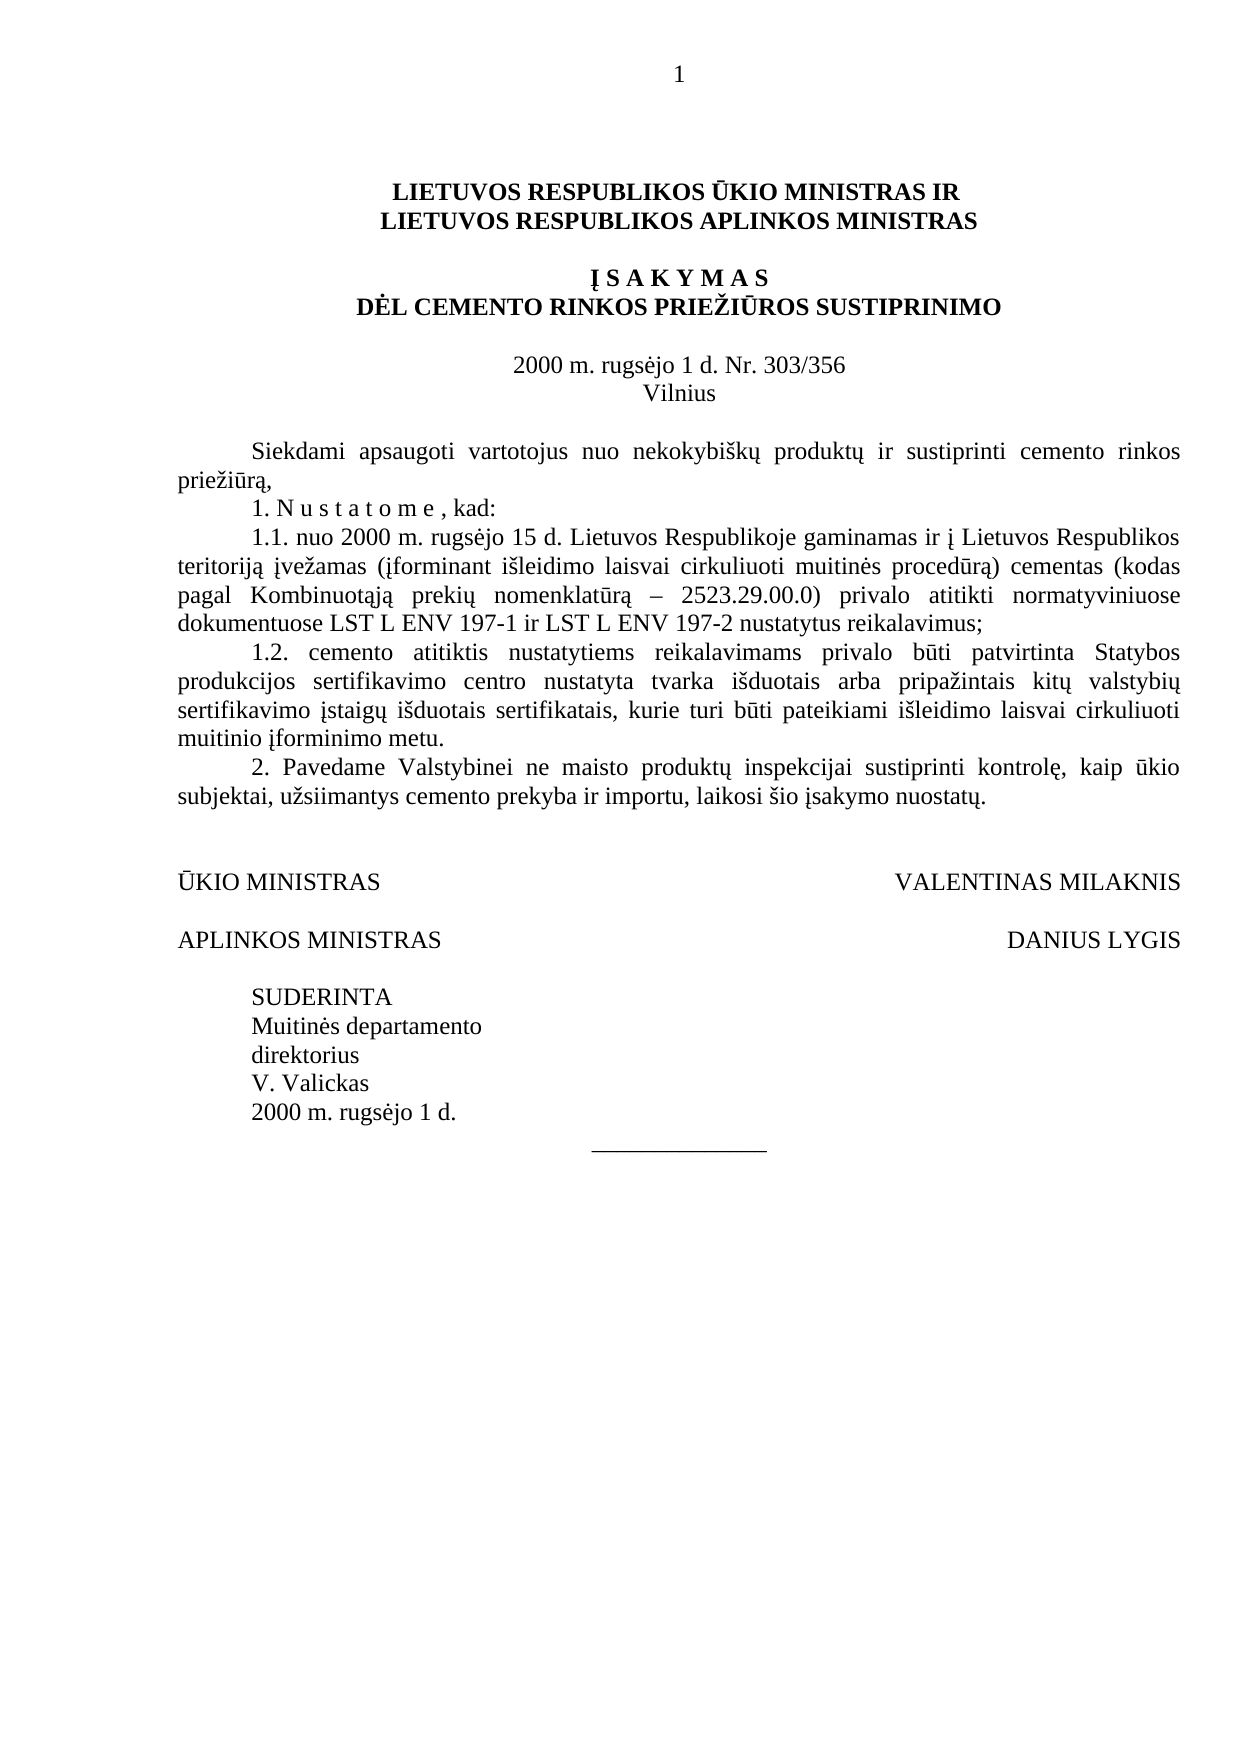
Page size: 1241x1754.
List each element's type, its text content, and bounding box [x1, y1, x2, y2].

text 2. Pavedame Valstybinei ne maisto produktų inspekcijai sustiprinti kontrolę, kaip ūkio subjektai, užsiimantys cemento prekyba ir importu, laikosi šio įsakymo nuostatų. [177, 752, 1181, 810]
text LIETUVOS RESPUBLIKOS APLINKOS MINISTRAS [177, 206, 1181, 235]
text DĖL CEMENTO RINKOS PRIEŽIŪROS SUSTIPRINIMO [177, 292, 1181, 321]
text LIETUVOS RESPUBLIKOS ŪKIO MINISTRAS IR [177, 177, 1181, 206]
text Vilnius [177, 378, 1181, 407]
text APLINKOS MINISTRAS DANIUS LYGIS [177, 925, 1181, 953]
text 1.2. cemento atitiktis nustatytiems reikalavimams privalo būti patvirtinta Statybos produkcijos sertifikavimo centro nustatyta tvarka išduotais arba pripažintais kitų valstybių sertifikavimo įstaigų išduotais sertifikatais, kurie turi būti pateikiami išleidimo laisvai cirkuliuoti muitinio įforminimo metu. [177, 637, 1181, 752]
text V. Valickas [177, 1068, 1181, 1097]
text 1. Nustatome, kad: [177, 493, 1181, 522]
text 2000 m. rugsėjo 1 d. [177, 1097, 1181, 1126]
text SUDERINTA [177, 982, 1181, 1011]
text direktorius [177, 1040, 1181, 1068]
text Muitinės departamento [177, 1011, 1181, 1040]
text 2000 m. rugsėjo 1 d. Nr. 303/356 [177, 350, 1181, 378]
text ______________ [177, 1126, 1181, 1155]
text ŪKIO MINISTRAS VALENTINAS MILAKNIS [177, 867, 1181, 896]
text 1.1. nuo 2000 m. rugsėjo 15 d. Lietuvos Respublikoje gaminamas ir į Lietuvos Respublikos teritoriją įvežamas (įforminant išleidimo laisvai cirkuliuoti muitinės procedūrą) cementas (kodas pagal Kombinuotąją prekių nomenklatūrą – 2523.29.00.0) privalo atitikti normatyviniuose dokumentuose LST L ENV 197-1 ir LST L ENV 197-2 nustatytus reikalavimus; [177, 522, 1181, 637]
text Siekdami apsaugoti vartotojus nuo nekokybiškų produktų ir sustiprinti cemento rinkos priežiūrą, [177, 436, 1181, 493]
text Į S A K Y M A S [177, 263, 1181, 292]
